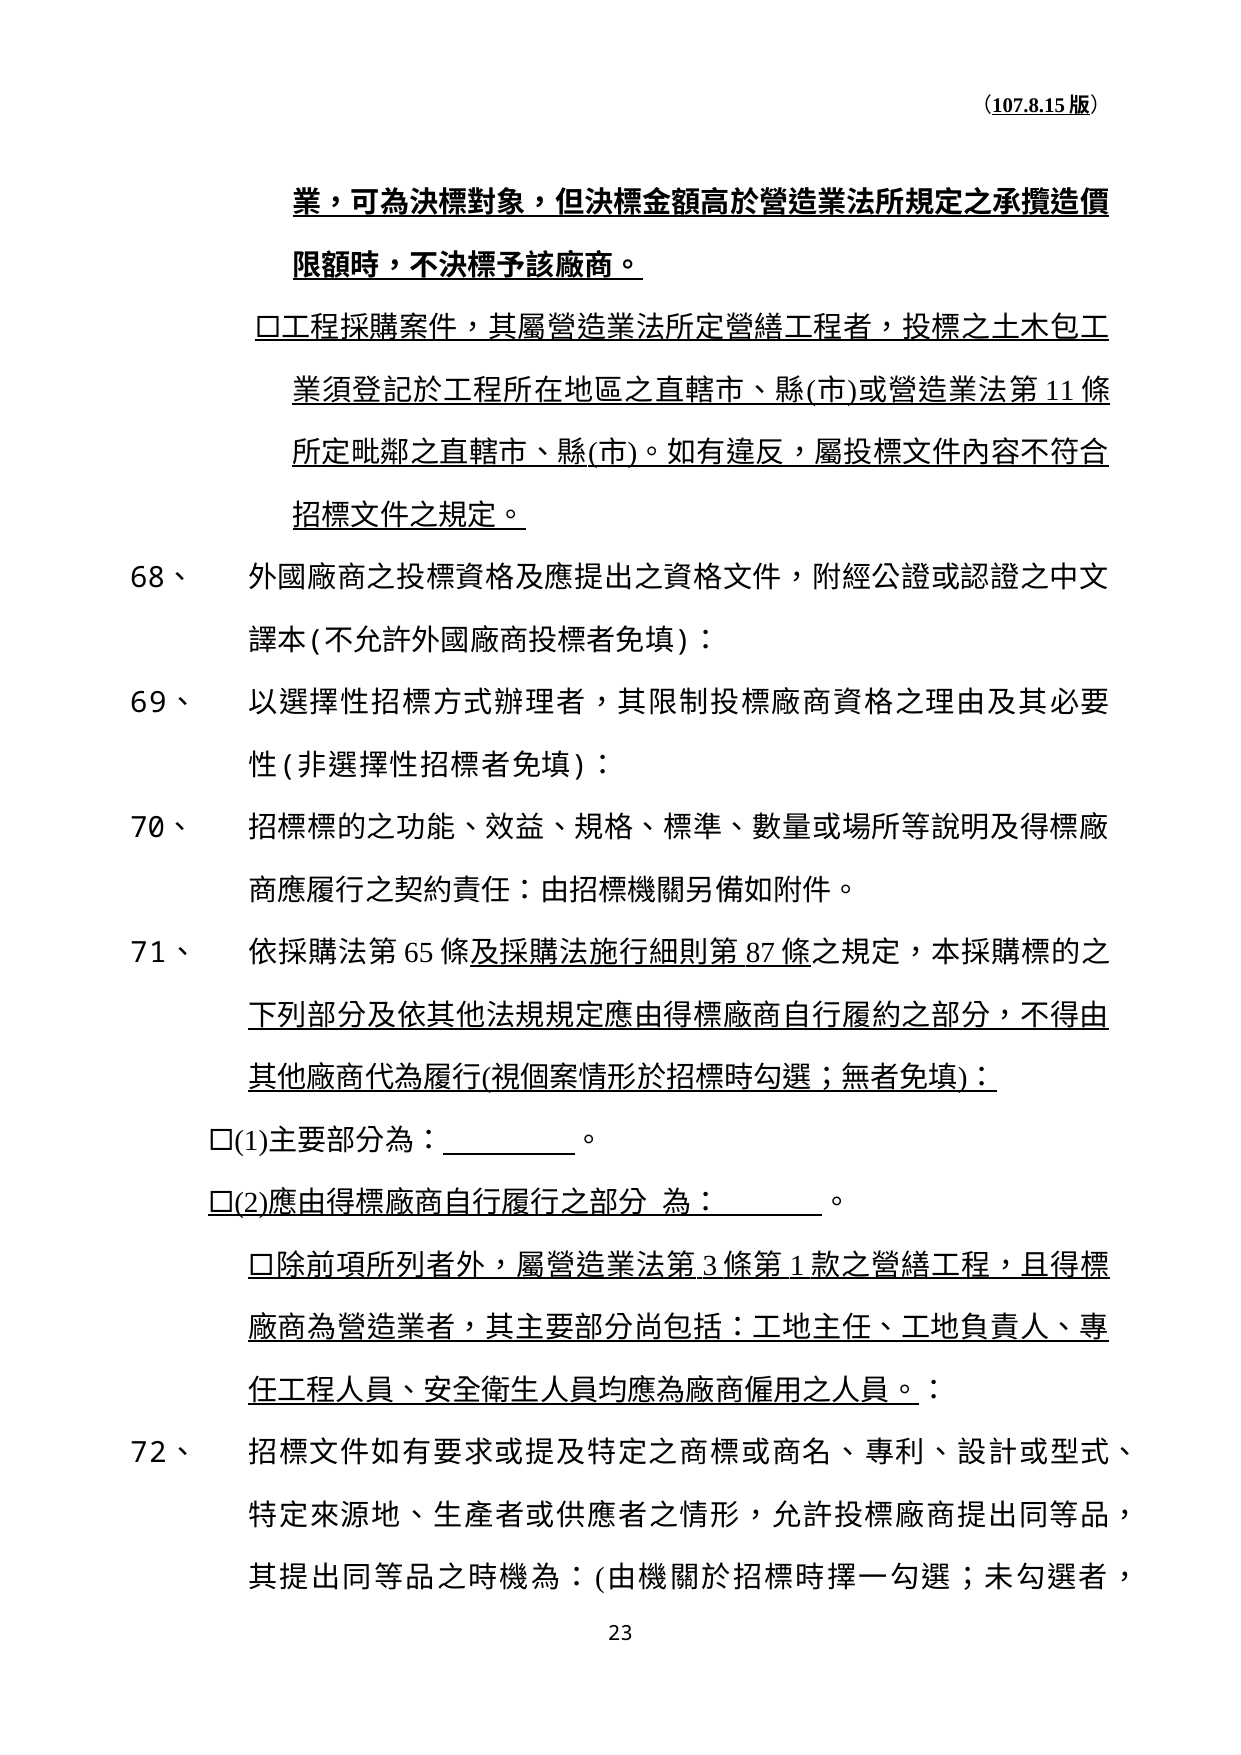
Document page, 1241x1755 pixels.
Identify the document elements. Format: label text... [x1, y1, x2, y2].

text (1)主要部分為： 。 [164, 1096, 1110, 1158]
list 以選擇性招標方式辦理者，其限制投標廠商資格之理由及其必要性(非選擇性招標者免填)： [130, 658, 1110, 783]
text 工程採購案件，其屬營造業法所定營繕工程者，投標之土木包工業須登記於工程所在地區之直轄市、縣(市)或營造業法第11條所定毗鄰之直轄市、縣(市)。如有違反，屬投標文件內容不符合招標文件之規定。 [255, 283, 1110, 533]
text 業，可為決標對象，但決標金額高於營造業法所規定之承攬造價限額時，不決標予該廠商。 [255, 158, 1110, 283]
list 招標文件如有要求或提及特定之商標或商名、專利、設計或型式、特定來源地、生產者或供應者之情形，允許投標廠商提出同等品，其提出同等品之時機為：(由機關於招標時擇一勾選；未勾選者，為選項(2)) [130, 1408, 1110, 1596]
text 除前項所列者外，屬營造業法第3條第1款之營繕工程，且得標 [248, 1221, 1110, 1277]
list 招標標的之功能、效益、規格、標準、數量或場所等說明及得標廠商應履行之契約責任：由招標機關另備如附件。 [130, 783, 1110, 908]
list 外國廠商之投標資格及應提出之資格文件，附經公證或認證之中文譯本(不允許外國廠商投標者免填)： [130, 533, 1110, 658]
text (2)應由得標廠商自行履行之部分 為： 。 [164, 1158, 1110, 1221]
text 廠商為營造業者，其主要部分尚包括：工地主任、工地負責人、專任工程人員、安全衛生人員均應為廠商僱用之人員。： [248, 1278, 1110, 1408]
list 依採購法第65條及採購法施行細則第87條之規定，本採購標的之下列部分及依其他法規規定應由得標廠商自行履約之部分，不得由其他廠商代為履行(視個案情形於招標時勾選；無者免填)： [130, 908, 1110, 1096]
